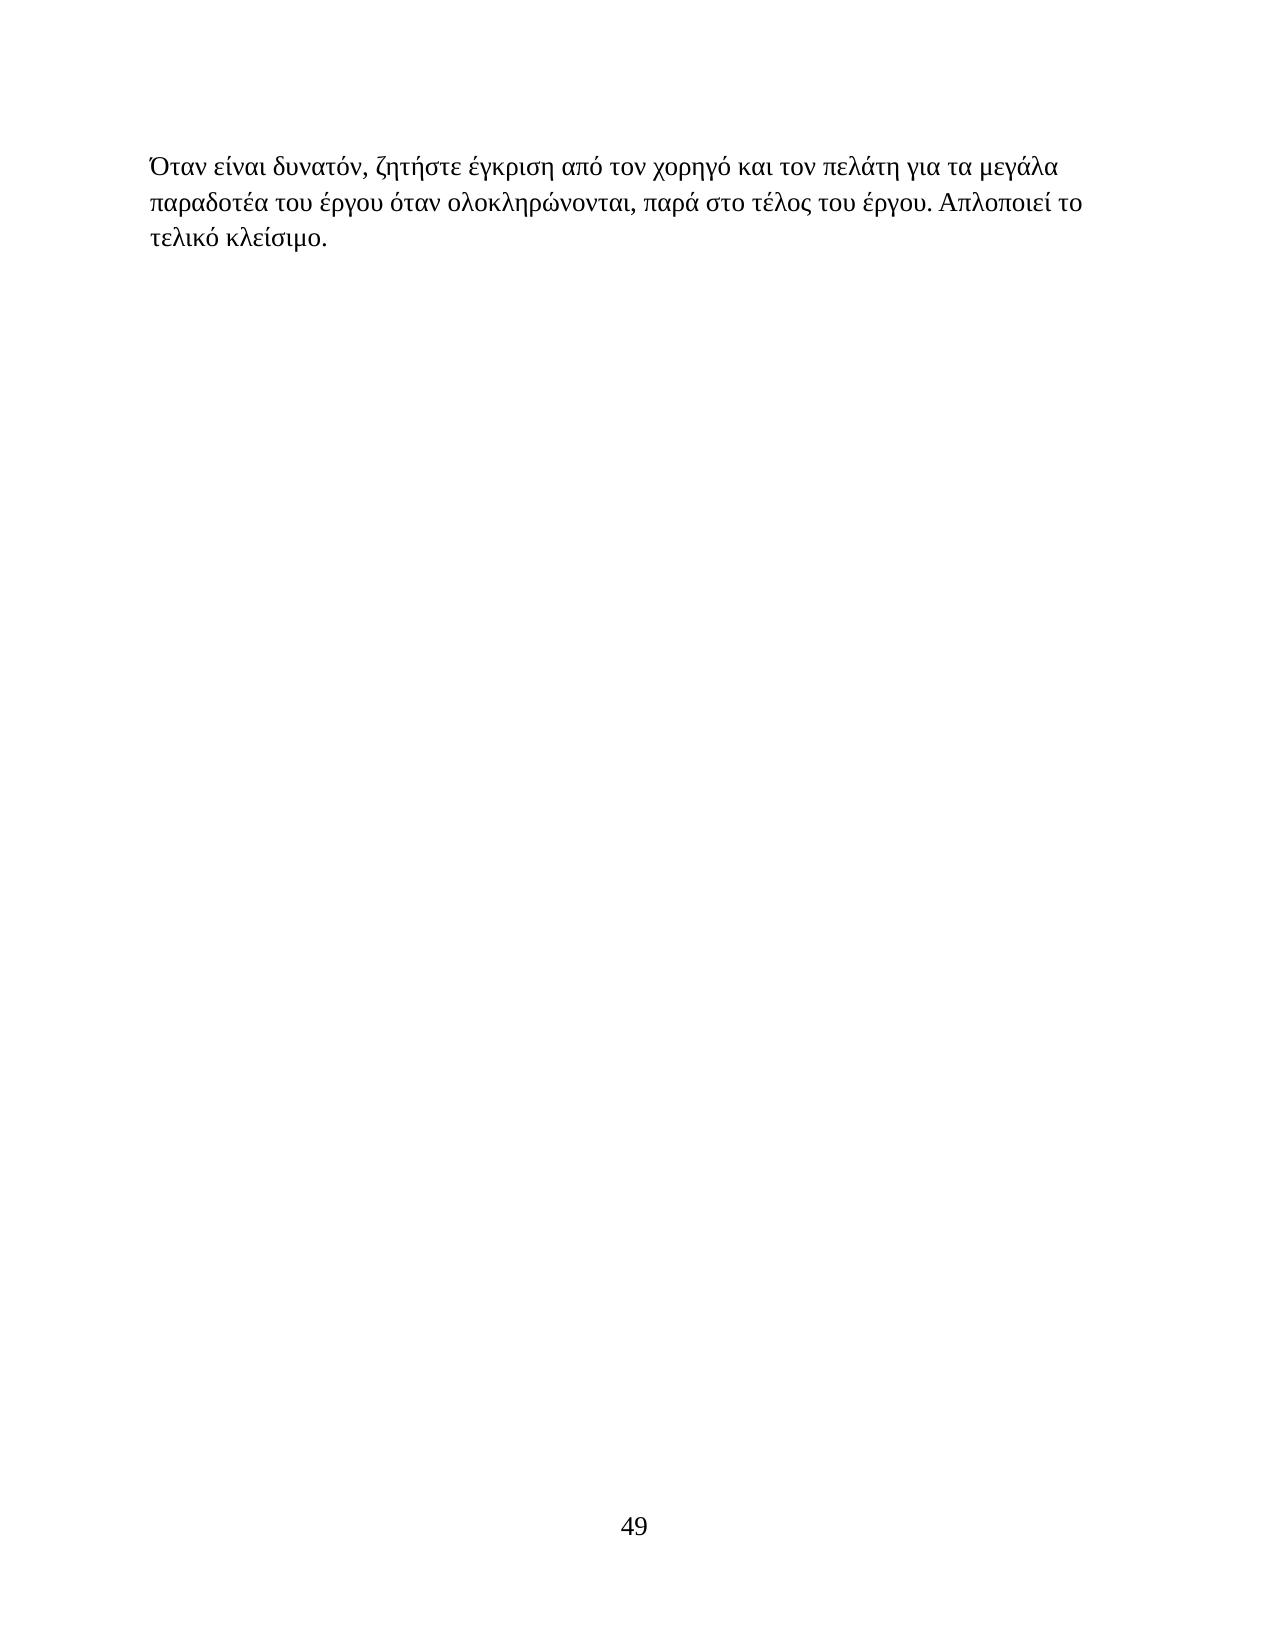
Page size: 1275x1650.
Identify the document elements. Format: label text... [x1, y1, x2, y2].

text Όταν είναι δυνατόν, ζητήστε έγκριση από τον χορηγό και τον πελάτη για τα μεγάλα παραδοτέα του έργου όταν ολοκληρώνονται, παρά στο τέλος του έργου. Απλοποιεί το τελικό κλείσιμο. [150, 150, 1125, 253]
